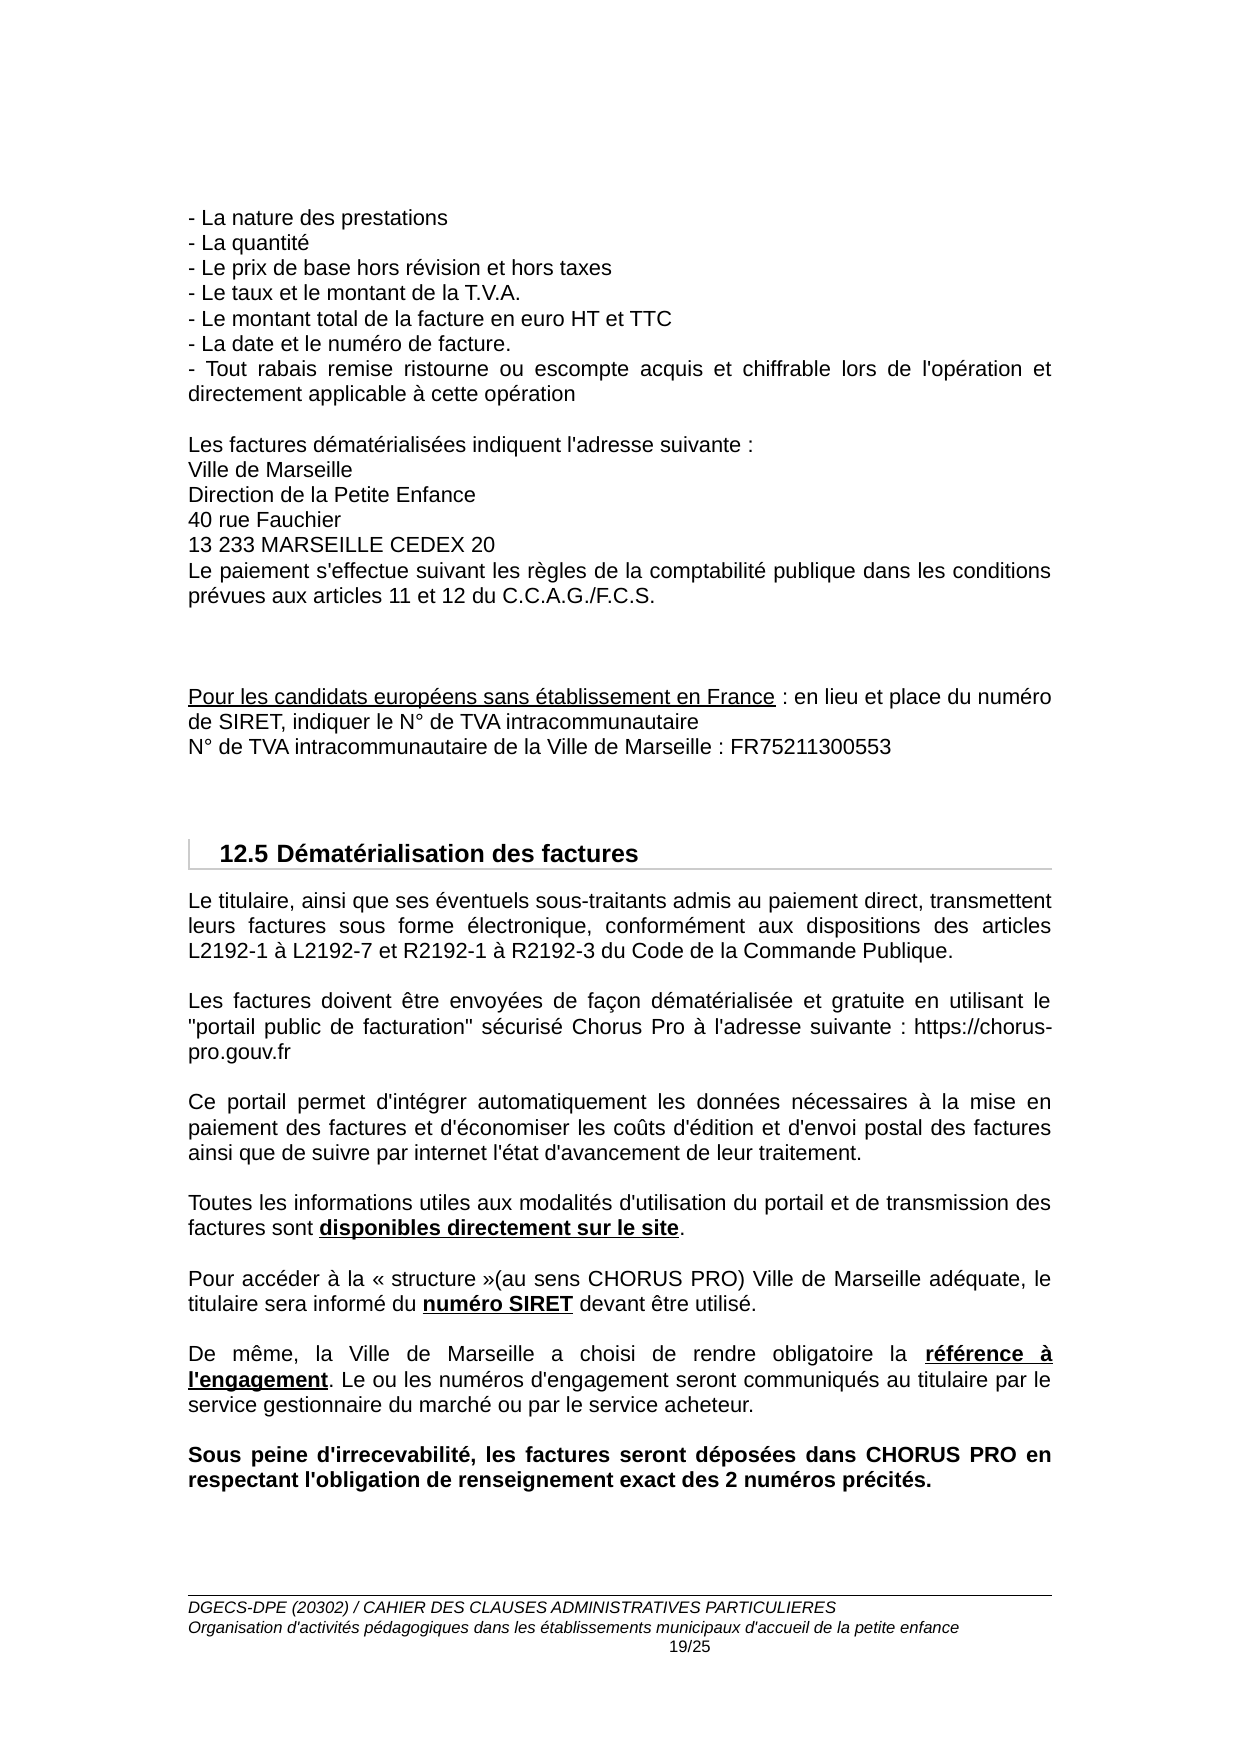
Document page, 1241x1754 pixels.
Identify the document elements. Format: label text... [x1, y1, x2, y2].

text Sous peine d'irrecevabilité, les factures seront déposées dans CHORUS PRO en respectant l'obligation de renseignement exact des 2 numéros précités. [188, 1442, 1052, 1493]
text Les factures doivent être envoyées de façon dématérialisée et gratuite en utilisant le "portail public de facturation" sécurisé Chorus Pro à l'adresse suivante : https://chorus-pro.gouv.fr [188, 988, 1052, 1064]
text - Le prix de base hors révision et hors taxes [188, 255, 1052, 280]
subtitle Dématérialisation des factures [190, 839, 1052, 868]
text De même, la Ville de Marseille a choisi de rendre obligatoire la référence à l'engagement. Le ou les numéros d'engagement seront communiqués au titulaire par le service gestionnaire du marché ou par le service acheteur. [188, 1341, 1052, 1417]
text Ville de Marseille [188, 457, 1052, 482]
text Le titulaire, ainsi que ses éventuels sous-traitants admis au paiement direct, transmettent leurs factures sous forme électronique, conformément aux dispositions des articles L2192-1 à L2192-7 et R2192-1 à R2192-3 du Code de la Commande Publique. [188, 888, 1052, 963]
text - Tout rabais remise ristourne ou escompte acquis et chiffrable lors de l'opération et directement applicable à cette opération [188, 356, 1052, 406]
text - La date et le numéro de facture. [188, 331, 1052, 356]
text 13 233 MARSEILLE CEDEX 20 [188, 532, 1052, 557]
text - Le taux et le montant de la T.V.A. [188, 280, 1052, 305]
text Les factures dématérialisées indiquent l'adresse suivante : [188, 431, 1052, 457]
text Le paiement s'effectue suivant les règles de la comptabilité publique dans les conditions prévues aux articles 11 et 12 du C.C.A.G./F.C.S. [188, 557, 1052, 608]
text Pour accéder à la « structure »(au sens CHORUS PRO) Ville de Marseille adéquate, le titulaire sera informé du numéro SIRET devant être utilisé. [188, 1266, 1052, 1316]
text - Le montant total de la facture en euro HT et TTC [188, 305, 1052, 331]
text N° de TVA intracommunautaire de la Ville de Marseille : FR75211300553 [188, 734, 1052, 759]
text 40 rue Fauchier [188, 507, 1052, 532]
text - La quantité [188, 230, 1052, 255]
text Pour les candidats européens sans établissement en France : en lieu et place du numéro de SIRET, indiquer le N° de TVA intracommunautaire [188, 683, 1052, 734]
text Toutes les informations utiles aux modalités d'utilisation du portail et de transmission des factures sont disponibles directement sur le site. [188, 1190, 1052, 1241]
text - La nature des prestations [188, 204, 1052, 230]
text Ce portail permet d'intégrer automatiquement les données nécessaires à la mise en paiement des factures et d'économiser les coûts d'édition et d'envoi postal des factures ainsi que de suivre par internet l'état d'avancement de leur traitement. [188, 1089, 1052, 1165]
text Direction de la Petite Enfance [188, 482, 1052, 507]
